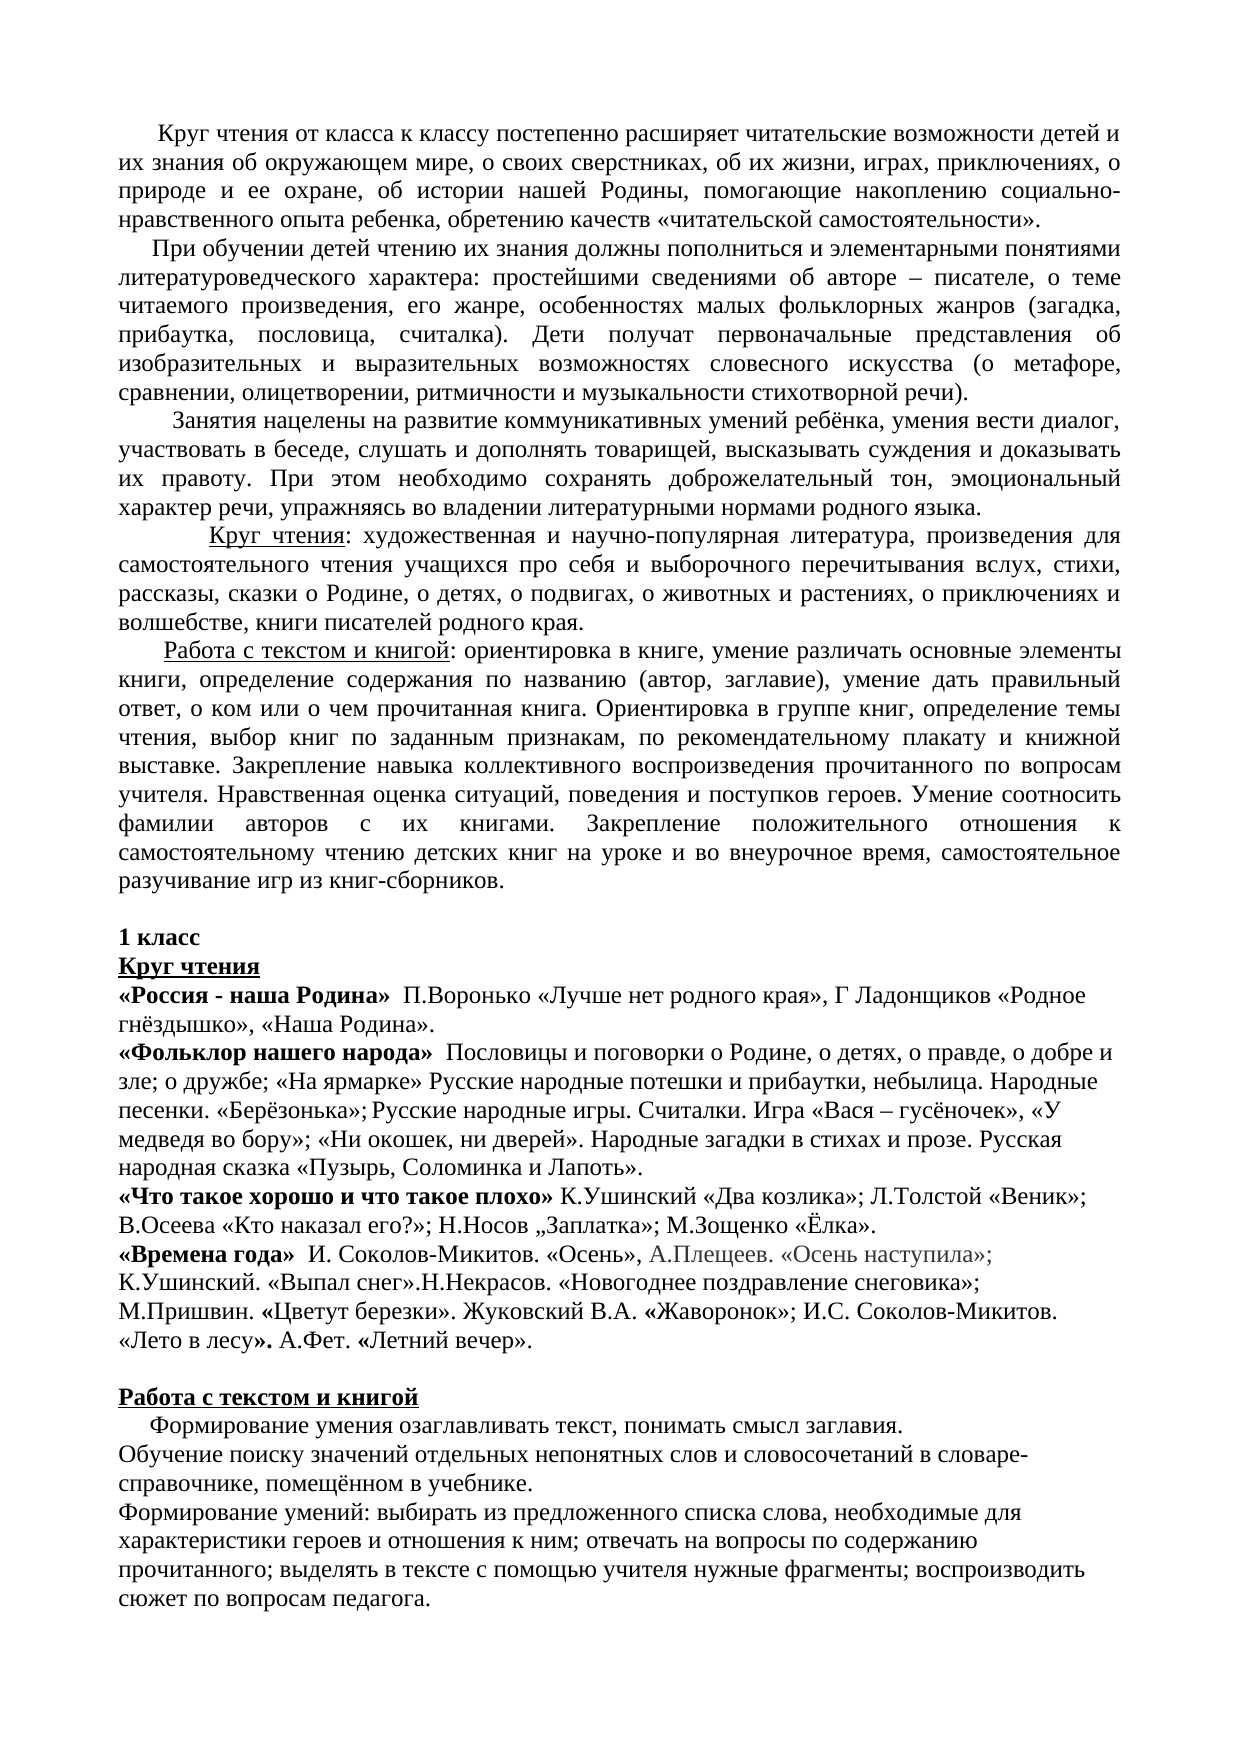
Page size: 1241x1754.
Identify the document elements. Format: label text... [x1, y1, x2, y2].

text Работа с текстом и книгой [118, 1382, 1122, 1410]
text При обучении детей чтению их знания должны пополниться и элементарными понятиями литературоведческого характера: простейшими сведениями об авторе – писателе, о теме читаемого произведения, его жанре, особенностях малых фольклорных жанров (загадка, прибаутка, пословица, считалка). Дети получат первоначальные представления об изобразительных и выразительных возможностях словесного искусства (о метафоре, сравнении, олицетворении, ритмичности и музыкальности стихотворной речи). [118, 233, 1122, 406]
text «Что такое хорошо и что такое плохо» К.Ушинский «Два козлика»; Л.Толстой «Веник»; В.Осеева «Кто наказал его?»; Н.Носов „Заплатка»; М.Зощенко «Ёлка». [118, 1181, 1122, 1239]
text «Россия - наша Родина» П.Воронько «Лучше нет родного края», Г Ладонщиков «Родное гнёздышко», «Наша Родина». [118, 980, 1122, 1037]
text Формирование умений: выбирать из предложенного списка слова, необходимые для характеристики героев и отношения к ним; отвечать на вопросы по содержанию прочитанного; выделять в тексте с помощью учителя нужные фрагменты; воспроизводить сюжет по вопросам педагога. [118, 1497, 1122, 1612]
text Обучение поиску значений отдельных непонятных слов и словосочетаний в словаре-справочнике, помещённом в учебнике. [118, 1439, 1122, 1497]
text Формирование умения озаглавливать текст, понимать смысл заглавия. [118, 1410, 1122, 1439]
text «Фольклор нашего народа» Пословицы и поговорки о Родине, о детях, о правде, о добре и зле; о дружбе; «На ярмарке» Русские народные потешки и прибаутки, небылица. Народные песенки. «Берёзонька»; Русские народные игры. Считалки. Игра «Вася – гусёночек», «У медведя во бору»; «Ни окошек, ни дверей». Народные загадки в стихах и прозе. Русская народная сказка «Пузырь, Соломинка и Лапоть». [118, 1037, 1122, 1181]
text Круг чтения от класса к классу постепенно расширяет читательские возможности детей и их знания об окружающем мире, о своих сверстниках, об их жизни, играх, приключениях, о природе и ее охране, об истории нашей Родины, помогающие накоплению социально-нравственного опыта ребенка, обретению качеств «читательской самостоятельности». [118, 118, 1122, 233]
text 1 класс [118, 922, 1122, 951]
text Круг чтения [118, 951, 1122, 980]
text «Времена года» И. Соколов-Микитов. «Осень», А.Плещеев. «Осень наступила»; К.Ушинский. «Выпал снег».Н.Некрасов. «Новогоднее поздравление снеговика»; М.Пришвин. «Цветут березки». Жуковский В.А. «Жаворонок»; И.С. Соколов-Микитов. «Лето в лесу». А.Фет. «Летний вечер». [118, 1239, 1122, 1354]
text Занятия нацелены на развитие коммуникативных умений ребёнка, умения вести диалог, участвовать в беседе, слушать и дополнять товарищей, высказывать суждения и доказывать их правоту. При этом необходимо сохранять доброжелательный тон, эмоциональный характер речи, упражняясь во владении литературными нормами родного языка. [118, 406, 1122, 521]
text Работа с текстом и книгой: ориентировка в книге, умение различать основные элементы книги, определение содержания по названию (автор, заглавие), умение дать правильный ответ, о ком или о чем прочитанная книга. Ориентировка в группе книг, определение темы чтения, выбор книг по заданным признакам, по рекомендательному плакату и книжной выставке. Закрепление навыка коллективного воспроизведения прочитанного по вопросам учителя. Нравственная оценка ситуаций, поведения и поступков героев. Умение соотносить фамилии авторов с их книгами. Закрепление положительного отношения к самостоятельному чтению детских книг на уроке и во внеурочное время, самостоятельное разучивание игр из книг-сборников. [118, 636, 1122, 894]
text Круг чтения: художественная и научно-популярная литература, произведения для самостоятельного чтения учащихся про себя и выборочного перечитывания вслух, стихи, рассказы, сказки о Родине, о детях, о подвигах, о животных и растениях, о приключениях и волшебстве, книги писателей родного края. [118, 521, 1122, 636]
